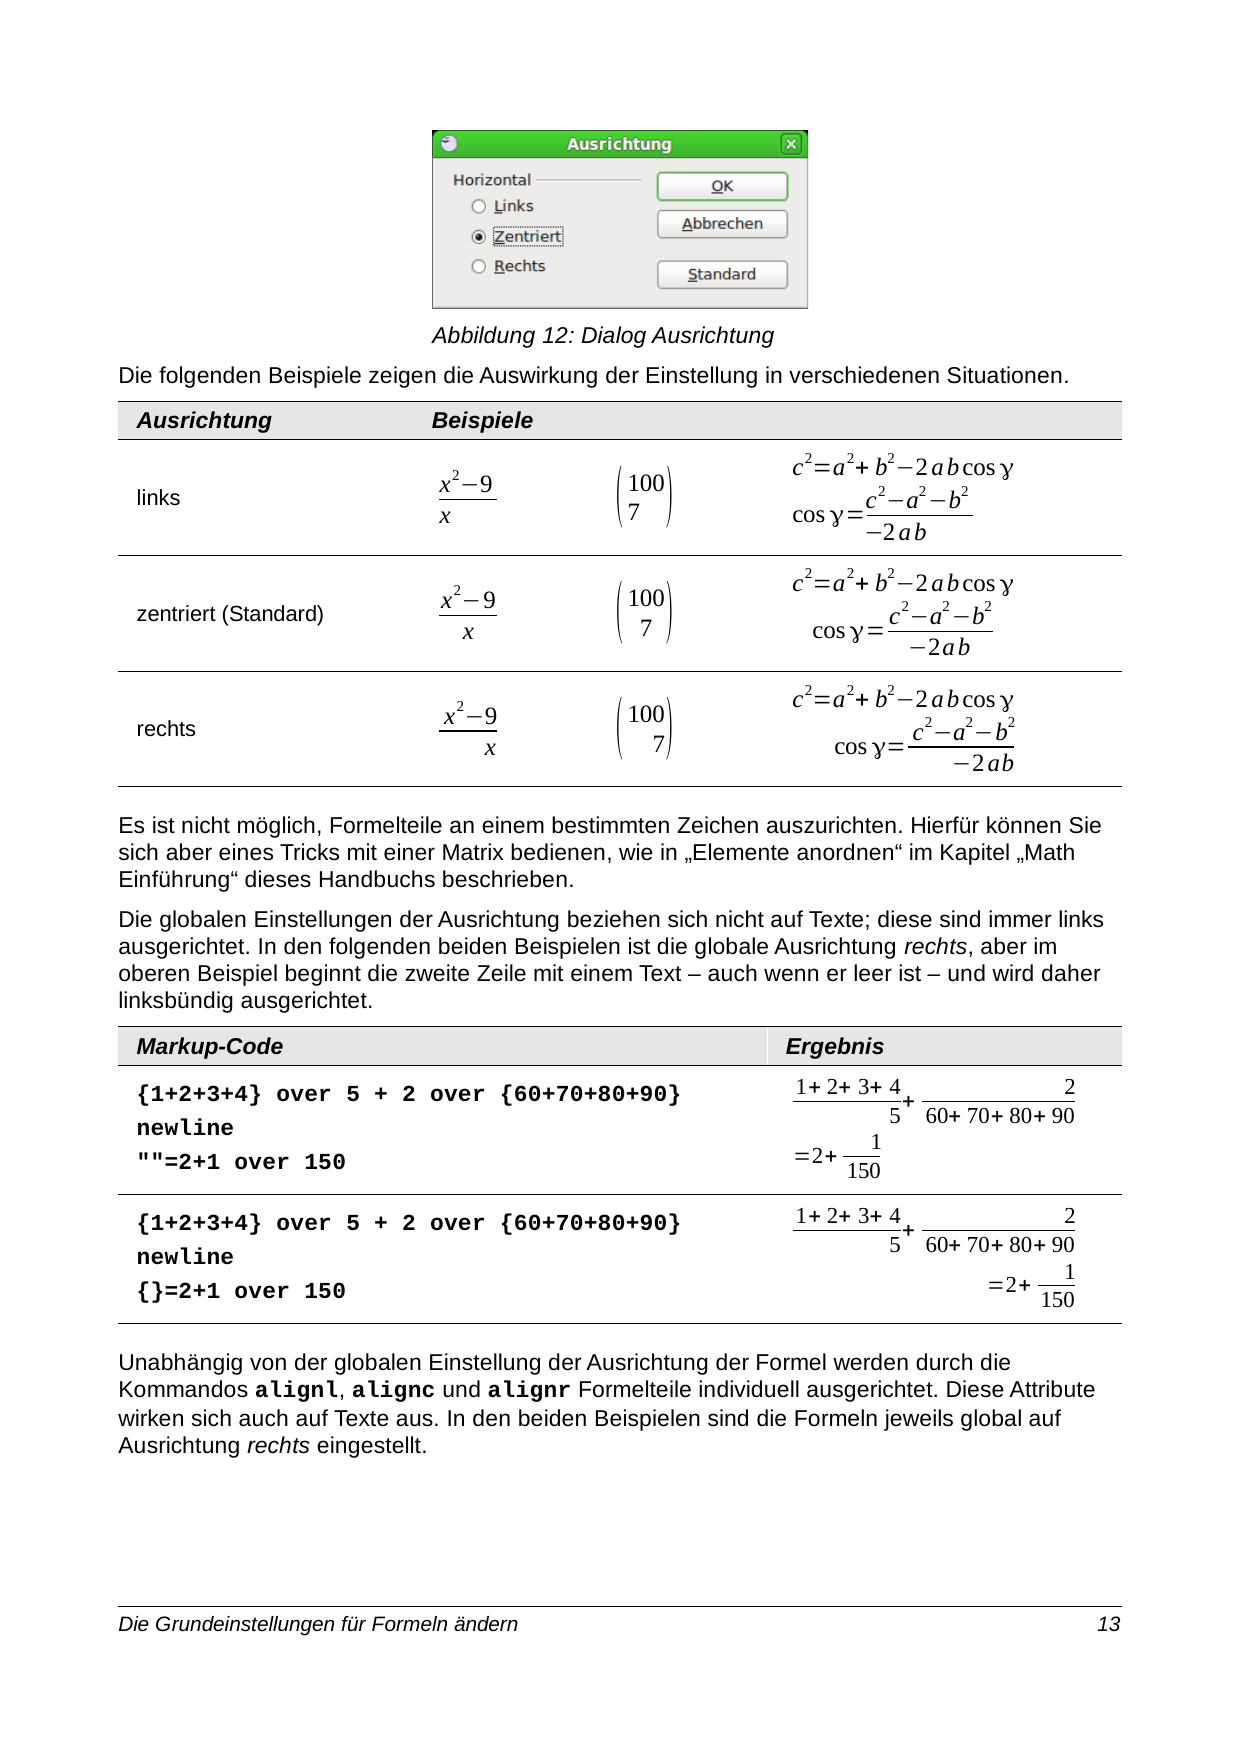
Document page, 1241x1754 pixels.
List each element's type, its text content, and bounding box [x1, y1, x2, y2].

picture [432, 130, 809, 309]
table_header Markup-Code [118, 1027, 767, 1065]
table_header Ergebnis [768, 1027, 1122, 1065]
table_cell {1+2+3+4} over 5 + 2 over {60+70+80+90} newline {}=2+1 over 150 [118, 1195, 767, 1323]
table_cell [768, 1195, 1122, 1323]
text Die folgenden Beispiele zeigen die Auswirkung der Einstellung in verschiedenen Situationen. [118, 361, 1122, 388]
text Es ist nicht möglich, Formelteile an einem bestimmten Zeichen auszurichten. Hierfür können Sie sich aber eines Tricks mit einer Matrix bedienen, wie in „Elemente anordnen“ im Kapitel „Math Einführung“ dieses Handbuchs beschrieben. [118, 812, 1122, 893]
table_cell {1+2+3+4} over 5 + 2 over {60+70+80+90} newline ""=2+1 over 150 [118, 1066, 767, 1194]
table_cell zentriert (Standard) [118, 556, 413, 671]
table_cell [591, 672, 768, 786]
table_cell [413, 440, 591, 555]
table_header Beispiele [413, 402, 1122, 439]
table_cell links [118, 440, 413, 555]
table_cell [413, 672, 591, 786]
table_cell [768, 556, 1122, 671]
table_cell [413, 556, 591, 671]
text Unabhängig von der globalen Einstellung der Ausrichtung der Formel werden durch die Kommandos alignl, alignc und alignr Formelteile individuell ausgerichtet. Diese Attribute wirken sich auch auf Texte aus. In den beiden Beispielen sind die Formeln jeweils global auf Ausrichtung rechts eingestellt. [118, 1348, 1122, 1459]
table_cell [591, 440, 768, 555]
text Abbildung 12: Dialog Ausrichtung [432, 321, 808, 348]
table_header Ausrichtung [118, 402, 413, 439]
table_cell [591, 556, 768, 671]
table_cell [768, 1066, 1122, 1194]
table_cell [768, 440, 1122, 555]
text Die globalen Einstellungen der Ausrichtung beziehen sich nicht auf Texte; diese sind immer links ausgerichtet. In den folgenden beiden Beispielen ist die globale Ausrichtung rechts, aber im oberen Beispiel beginnt die zweite Zeile mit einem Text – auch wenn er leer ist – und wird daher linksbündig ausgerichtet. [118, 905, 1122, 1014]
table_cell rechts [118, 672, 413, 786]
table_cell [768, 672, 1122, 786]
